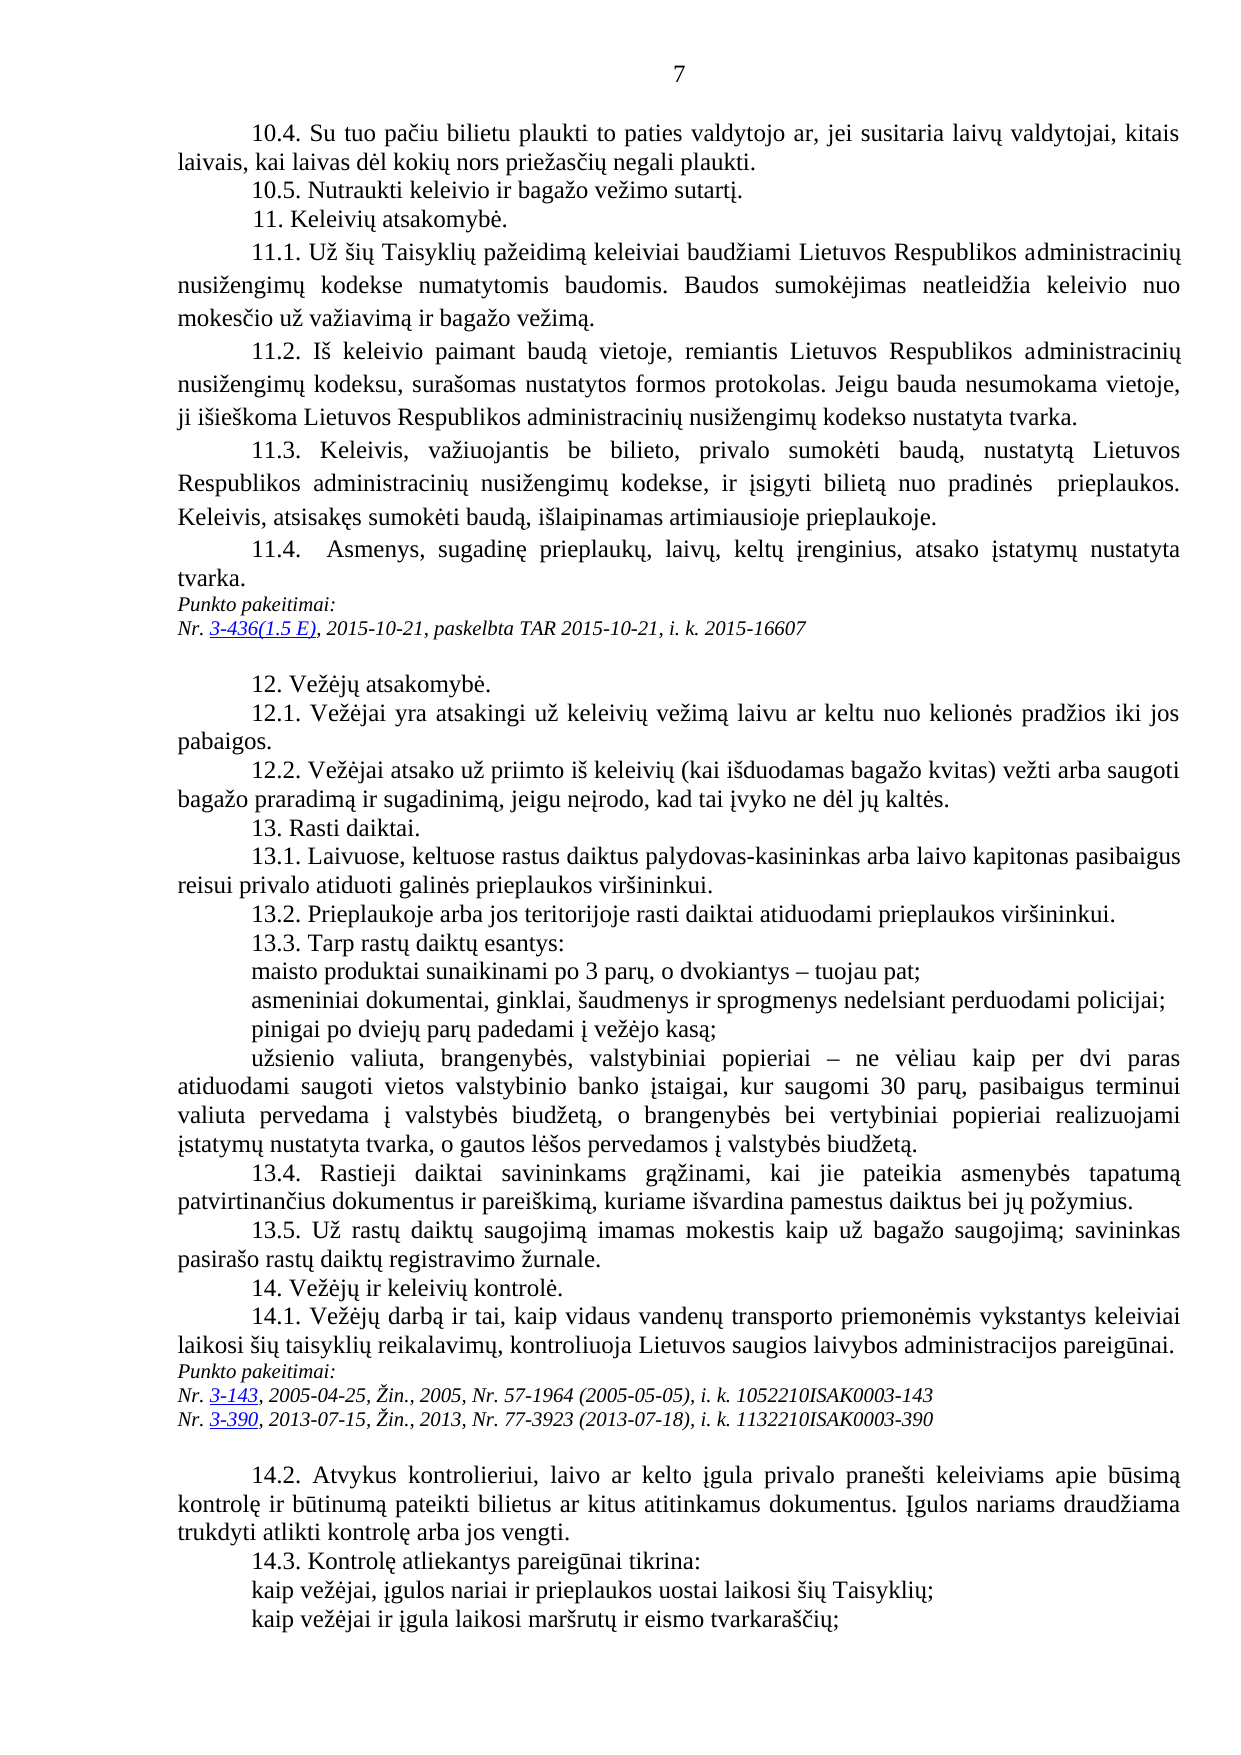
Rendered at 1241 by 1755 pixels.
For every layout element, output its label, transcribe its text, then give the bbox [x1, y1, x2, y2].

text 13.3. Tarp rastų daiktų esantys: [177, 928, 1181, 956]
text 11.3. Keleivis, važiuojantis be bilieto, privalo sumokėti baudą, nustatytą Lietuvos Respublikos administracinių nusižengimų kodekse, ir įsigyti bilietą nuo pradinės prieplaukos. Keleivis, atsisakęs sumokėti baudą, išlaipinamas artimiausioje prieplaukoje. [177, 436, 1181, 530]
text pinigai po dviejų parų padedami į vežėjo kasą; [177, 1014, 1181, 1043]
text 14. Vežėjų ir keleivių kontrolė. [177, 1273, 1181, 1301]
text kaip vežėjai ir įgula laikosi maršrutų ir eismo tvarkaraščių; [177, 1604, 1181, 1632]
text kaip vežėjai, įgulos nariai ir prieplaukos uostai laikosi šių Taisyklių; [177, 1575, 1181, 1604]
text maisto produktai sunaikinami po 3 parų, o dvokiantys – tuojau pat; [177, 956, 1181, 985]
text asmeniniai dokumentai, ginklai, šaudmenys ir sprogmenys nedelsiant perduodami policijai; [177, 985, 1181, 1014]
text 13. Rasti daiktai. [177, 813, 1181, 841]
text 14.3. Kontrolę atliekantys pareigūnai tikrina: [177, 1546, 1181, 1575]
text Punkto pakeitimai: [177, 1359, 1181, 1383]
text 10.4. Su tuo pačiu bilietu plaukti to paties valdytojo ar, jei susitaria laivų valdytojai, kitais laivais, kai laivas dėl kokių nors priežasčių negali plaukti. [177, 118, 1181, 176]
text 11.4. Asmenys, sugadinę prieplaukų, laivų, keltų įrenginius, atsako įstatymų nustatyta tvarka. [177, 534, 1181, 592]
text 14.2. Atvykus kontrolieriui, laivo ar kelto įgula privalo pranešti keleiviams apie būsimą kontrolę ir būtinumą pateikti bilietus ar kitus atitinkamus dokumentus. Įgulos nariams draudžiama trukdyti atlikti kontrolę arba jos vengti. [177, 1460, 1181, 1546]
text užsienio valiuta, brangenybės, valstybiniai popieriai – ne vėliau kaip per dvi paras atiduodami saugoti vietos valstybinio banko įstaigai, kur saugomi 30 parų, pasibaigus terminui valiuta pervedama į valstybės biudžetą, o brangenybės bei vertybiniai popieriai realizuojami įstatymų nustatyta tvarka, o gautos lėšos pervedamos į valstybės biudžetą. [177, 1043, 1181, 1158]
text 10.5. Nutraukti keleivio ir bagažo vežimo sutartį. [177, 176, 1181, 204]
text Nr. 3-390, 2013-07-15, Žin., 2013, Nr. 77-3923 (2013-07-18), i. k. 1132210ISAK0003-390 [177, 1407, 1181, 1431]
text 12. Vežėjų atsakomybė. [177, 669, 1181, 698]
text 13.2. Prieplaukoje arba jos teritorijoje rasti daiktai atiduodami prieplaukos viršininkui. [177, 899, 1181, 928]
text 12.2. Vežėjai atsako už priimto iš keleivių (kai išduodamas bagažo kvitas) vežti arba saugoti bagažo praradimą ir sugadinimą, jeigu neįrodo, kad tai įvyko ne dėl jų kaltės. [177, 755, 1181, 813]
text Nr. 3-436(1.5 E), 2015-10-21, paskelbta TAR 2015-10-21, i. k. 2015-16607 [177, 616, 1181, 640]
text 13.4. Rastieji daiktai savininkams grąžinami, kai jie pateikia asmenybės tapatumą patvirtinančius dokumentus ir pareiškimą, kuriame išvardina pamestus daiktus bei jų požymius. [177, 1158, 1181, 1215]
text Punkto pakeitimai: [177, 592, 1181, 616]
text 11.2. Iš keleivio paimant baudą vietoje, remiantis Lietuvos Respublikos administracinių nusižengimų kodeksu, surašomas nustatytos formos protokolas. Jeigu bauda nesumokama vietoje, ji išieškoma Lietuvos Respublikos administracinių nusižengimų kodekso nustatyta tvarka. [177, 336, 1181, 431]
text 11. Keleivių atsakomybė. [177, 204, 1181, 233]
text Nr. 3-143, 2005-04-25, Žin., 2005, Nr. 57-1964 (2005-05-05), i. k. 1052210ISAK0003-143 [177, 1383, 1181, 1407]
text 13.5. Už rastų daiktų saugojimą imamas mokestis kaip už bagažo saugojimą; savininkas pasirašo rastų daiktų registravimo žurnale. [177, 1215, 1181, 1273]
text 13.1. Laivuose, keltuose rastus daiktus palydovas-kasininkas arba laivo kapitonas pasibaigus reisui privalo atiduoti galinės prieplaukos viršininkui. [177, 841, 1181, 899]
text 11.1. Už šių Taisyklių pažeidimą keleiviai baudžiami Lietuvos Respublikos administracinių nusižengimų kodekse numatytomis baudomis. Baudos sumokėjimas neatleidžia keleivio nuo mokesčio už važiavimą ir bagažo vežimą. [177, 237, 1181, 332]
text 14.1. Vežėjų darbą ir tai, kaip vidaus vandenų transporto priemonėmis vykstantys keleiviai laikosi šių taisyklių reikalavimų, kontroliuoja Lietuvos saugios laivybos administracijos pareigūnai. [177, 1301, 1181, 1359]
text 12.1. Vežėjai yra atsakingi už keleivių vežimą laivu ar keltu nuo kelionės pradžios iki jos pabaigos. [177, 698, 1181, 755]
